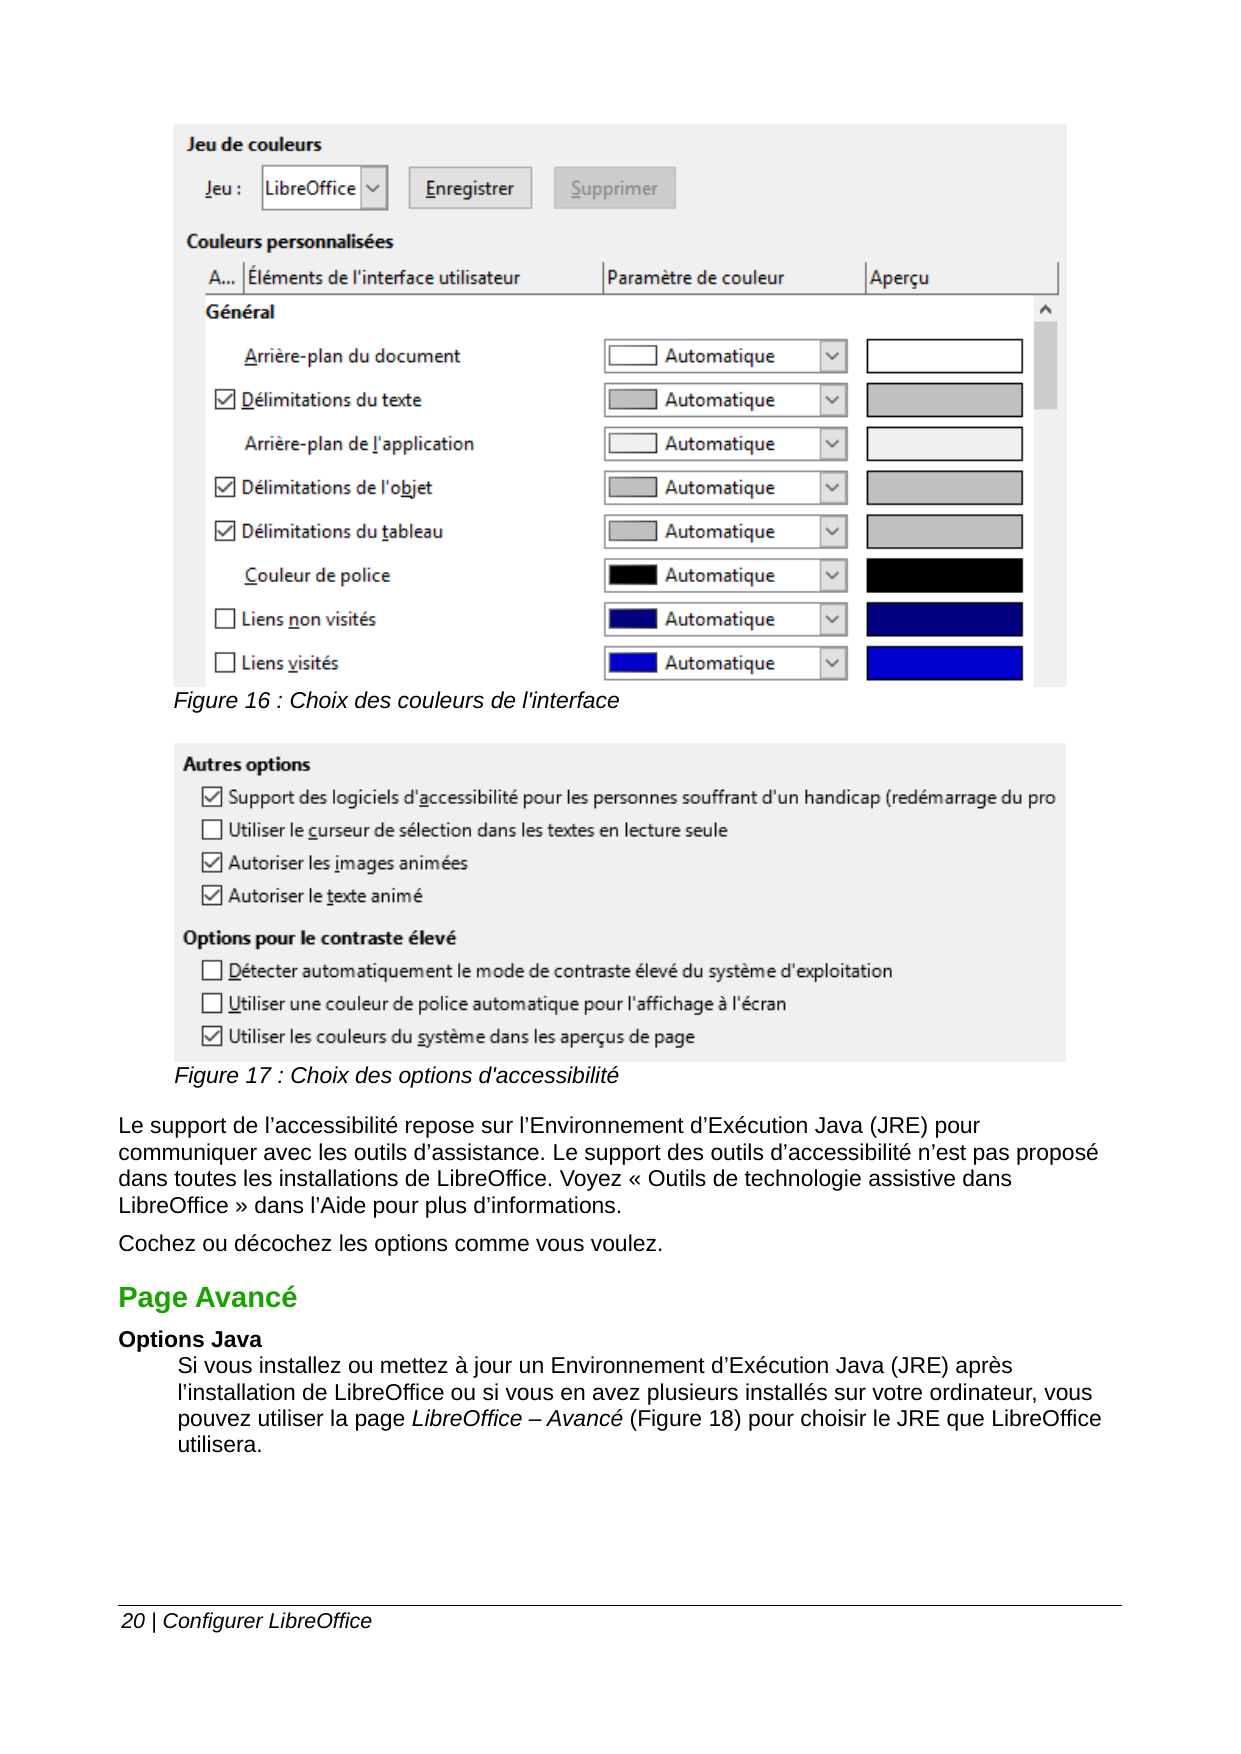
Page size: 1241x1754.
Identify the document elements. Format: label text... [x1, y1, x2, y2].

picture [173, 124, 1067, 687]
text Figure 17 : Choix des options d'accessibilité [174, 1062, 1066, 1088]
text Figure 16 : Choix des couleurs de l'interface [173, 687, 1067, 713]
subtitle Page Avancé [118, 1280, 1122, 1314]
text Le support de l’accessibilité repose sur l’Environnement d’Exécution Java (JRE) pour communiquer avec les outils d’assistance. Le support des outils d’accessibilité n’est pas proposé dans toutes les installations de LibreOffice. Voyez « Outils de technologie assistive dans LibreOffice » dans l’Aide pour plus d’informations. [118, 1112, 1122, 1218]
text Options Java [118, 1326, 1122, 1352]
text Cochez ou décochez les options comme vous voulez. [118, 1230, 1122, 1257]
text Si vous installez ou mettez à jour un Environnement d’Exécution Java (JRE) après l’installation de LibreOffice ou si vous en avez plusieurs installés sur votre ordinateur, vous pouvez utiliser la page LibreOffice – Avancé (Figure 18) pour choisir le JRE que LibreOffice utilisera. [177, 1352, 1122, 1457]
picture [174, 743, 1067, 1062]
